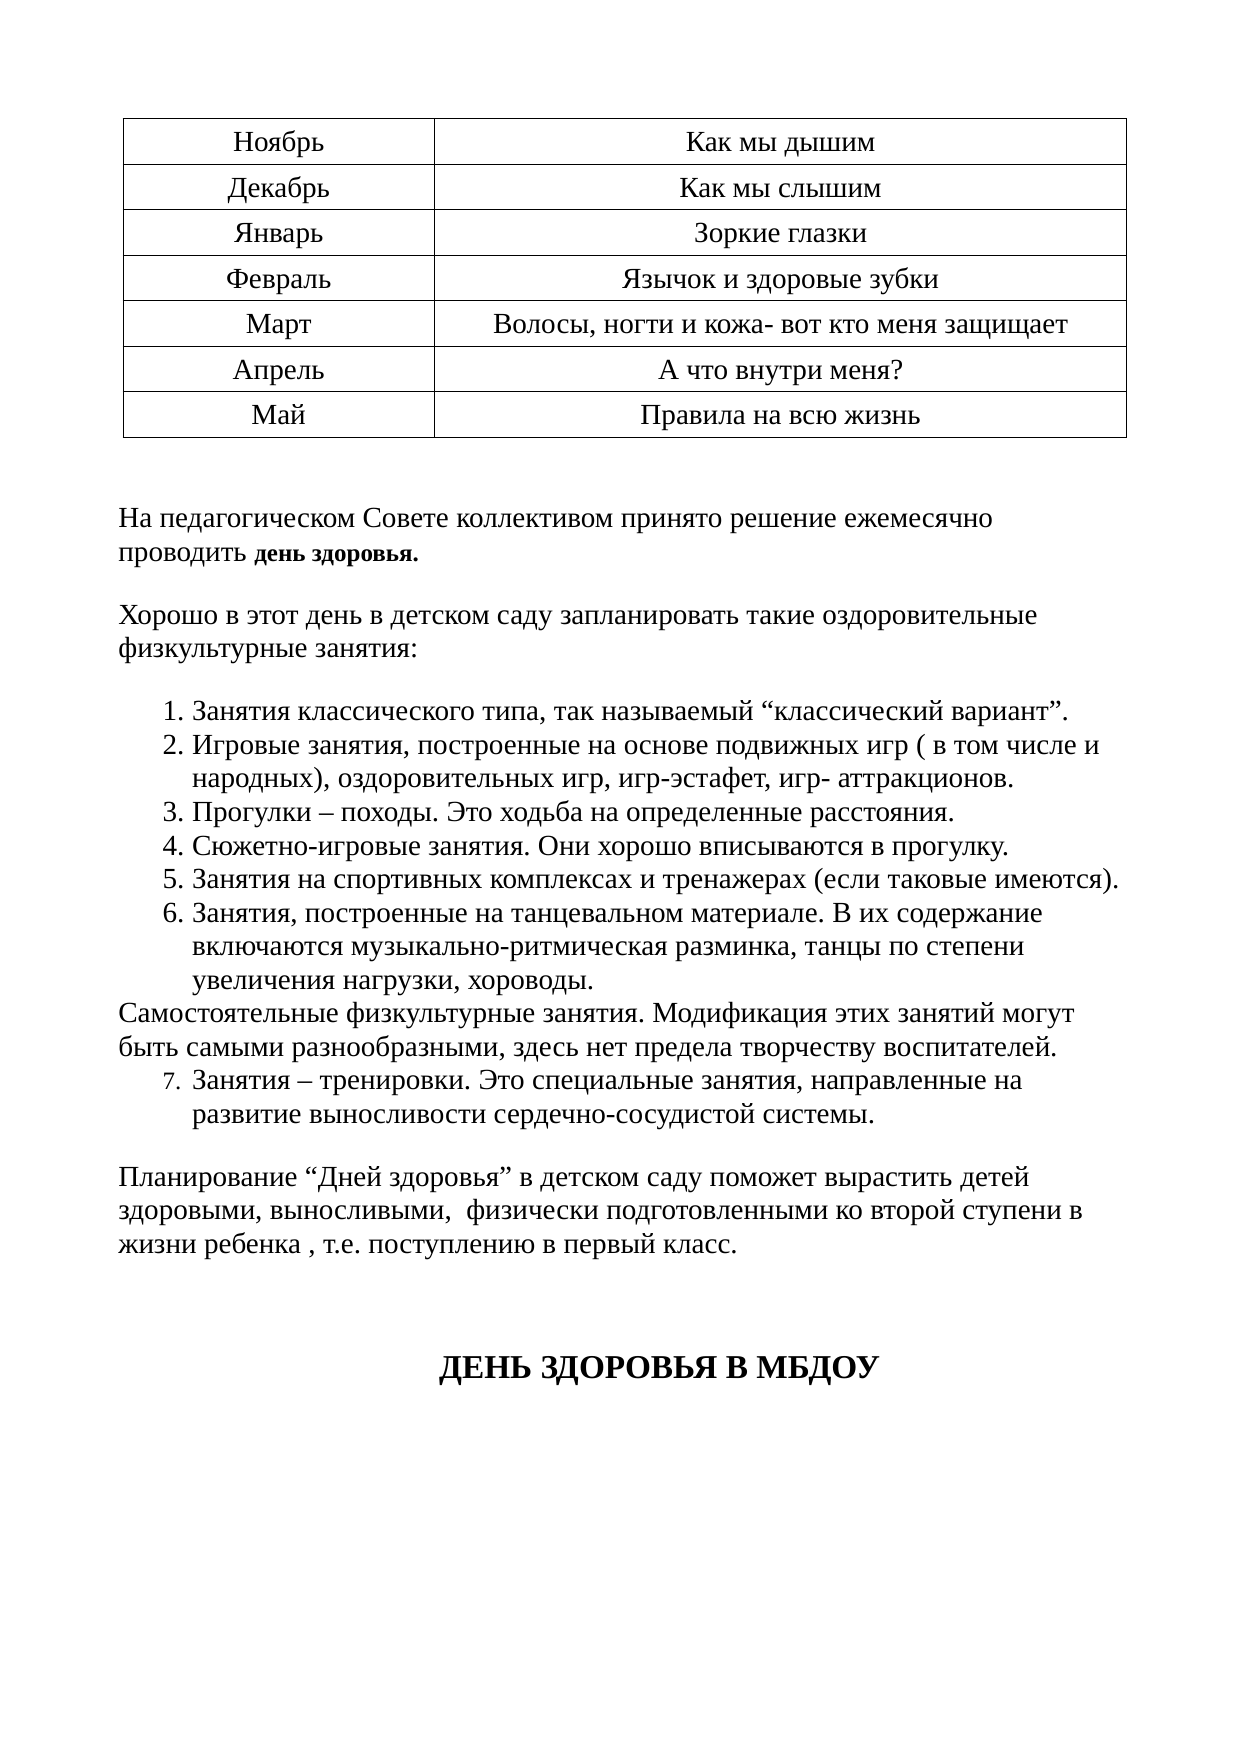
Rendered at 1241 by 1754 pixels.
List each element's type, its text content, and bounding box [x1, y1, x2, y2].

list Прогулки – походы. Это ходьба на определенные расстояния. [162, 794, 1122, 828]
table_cell Язычок и здоровые зубки [435, 256, 1126, 300]
table_cell Ноябрь [124, 119, 434, 164]
table_cell Как мы дышим [435, 119, 1126, 164]
list Занятия классического типа, так называемый “классический вариант”. [162, 693, 1122, 727]
list Занятия на спортивных комплексах и тренажерах (если таковые имеются). [162, 861, 1122, 895]
table_cell Как мы слышим [435, 165, 1126, 209]
list Занятия – тренировки. Это специальные занятия, направленные на развитие выносливости сердечно-сосудистой системы. [162, 1062, 1122, 1129]
table_cell Январь [124, 210, 434, 255]
text На педагогическом Совете коллективом принято решение ежемесячно проводить день здоровья. [118, 500, 1122, 567]
table_cell Февраль [124, 256, 434, 300]
table_cell А что внутри меня? [435, 347, 1126, 391]
table_cell Зоркие глазки [435, 210, 1126, 255]
list Сюжетно-игровые занятия. Они хорошо вписываются в прогулку. [162, 828, 1122, 861]
text Самостоятельные физкультурные занятия. Модификация этих занятий могут быть самыми разнообразными, здесь нет предела творчеству воспитателей. [118, 995, 1122, 1062]
table_cell Май [124, 392, 434, 437]
text Хорошо в этот день в детском саду запланировать такие оздоровительные физкультурные занятия: [118, 597, 1122, 664]
text ДЕНЬ ЗДОРОВЬЯ В МБДОУ [118, 1347, 1122, 1386]
table_cell Декабрь [124, 165, 434, 209]
list Занятия, построенные на танцевальном материале. В их содержание включаются музыкально-ритмическая разминка, танцы по степени увеличения нагрузки, хороводы. [162, 895, 1122, 995]
table_cell Апрель [124, 347, 434, 391]
list Игровые занятия, построенные на основе подвижных игр ( в том числе и народных), оздоровительных игр, игр-эстафет, игр- аттракционов. [162, 727, 1122, 794]
table_cell Март [124, 301, 434, 346]
table_cell Волосы, ногти и кожа- вот кто меня защищает [435, 301, 1126, 346]
table_cell Правила на всю жизнь [435, 392, 1126, 437]
text Планирование “Дней здоровья” в детском саду поможет вырастить детей здоровыми, выносливыми, физически подготовленными ко второй ступени в жизни ребенка , т.е. поступлению в первый класс. [118, 1159, 1122, 1259]
